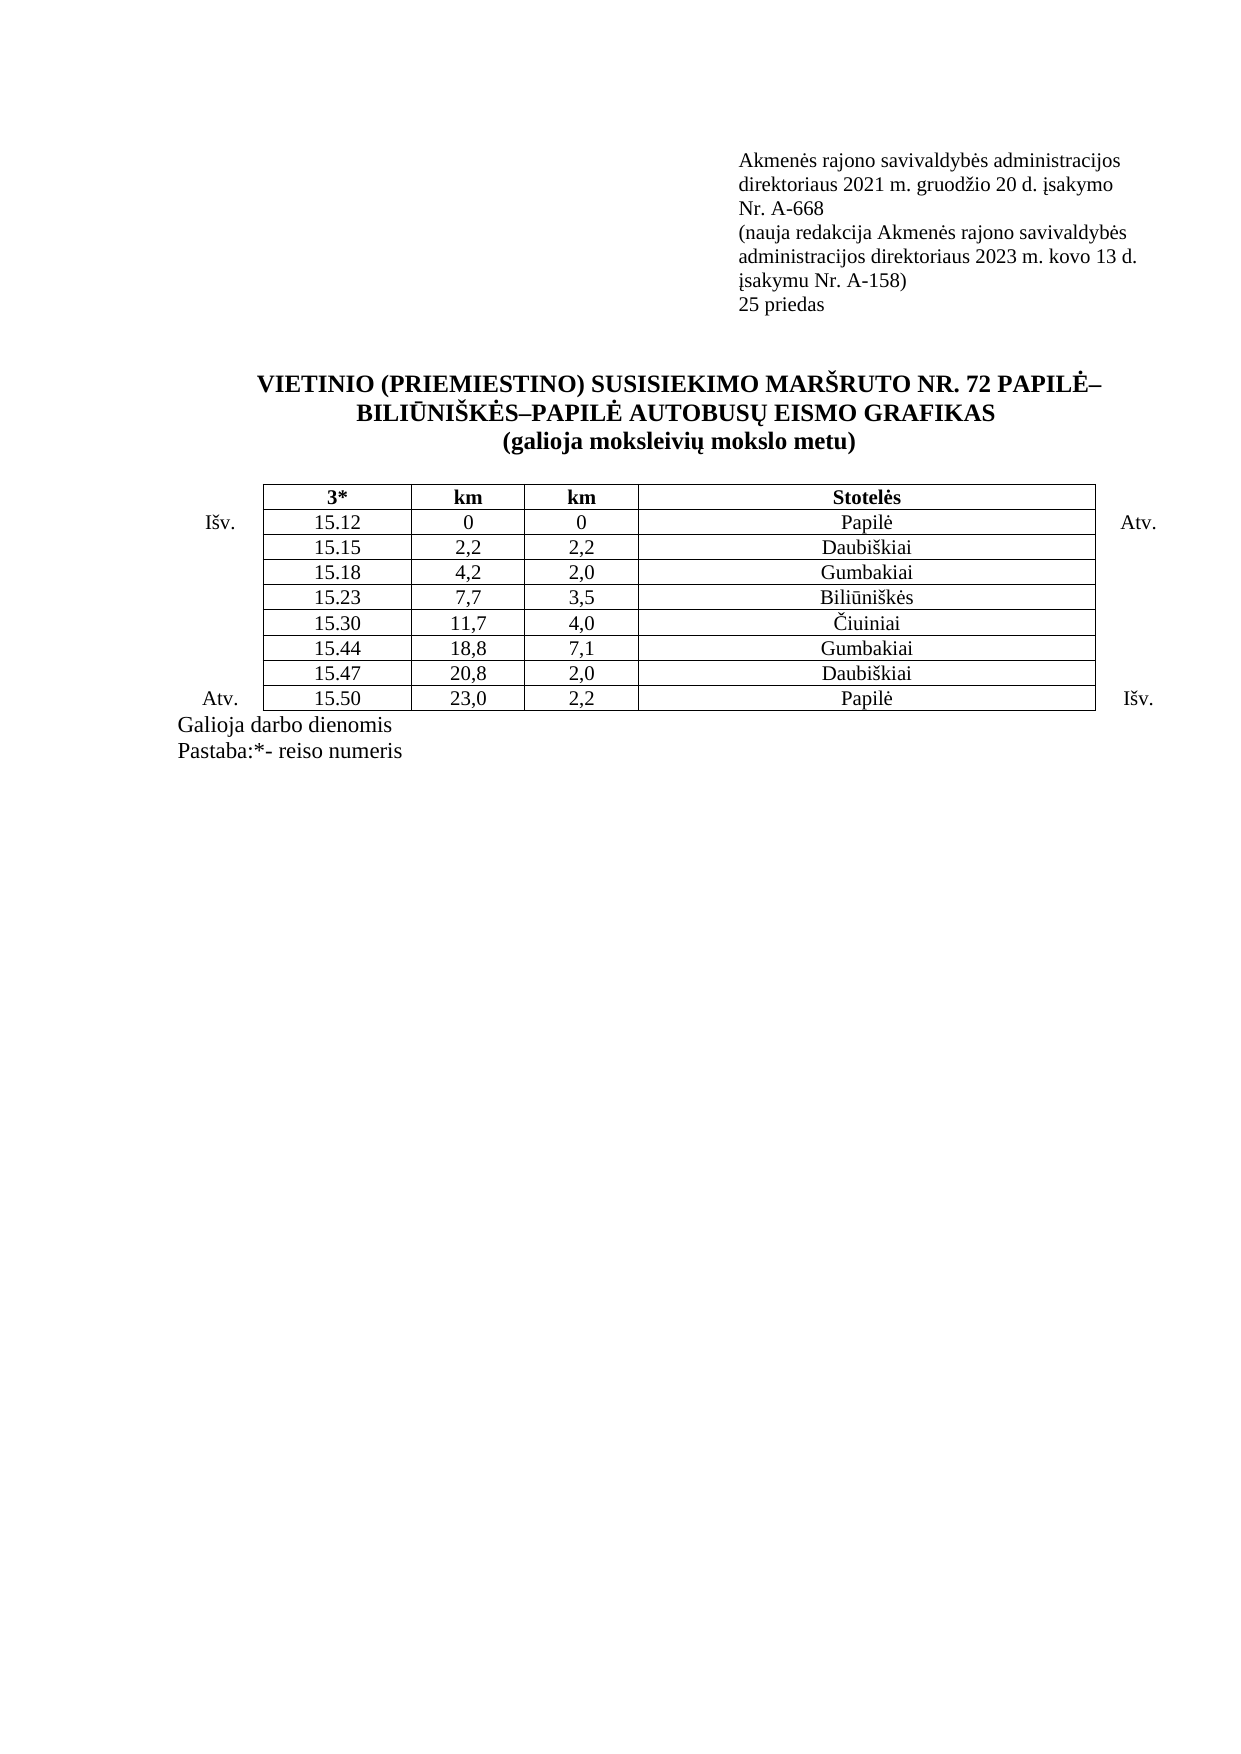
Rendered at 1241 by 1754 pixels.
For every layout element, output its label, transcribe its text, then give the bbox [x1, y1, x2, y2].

table_cell 2,2 [525, 686, 638, 710]
table_cell Atv. [1096, 509, 1181, 534]
table_header [178, 485, 263, 509]
table_cell Čiuiniai [639, 610, 1095, 634]
text įsakymu Nr. A-158) [177, 268, 1181, 292]
table_cell [178, 560, 263, 584]
table_header Stotelės [639, 485, 1095, 509]
text administracijos direktoriaus 2023 m. kovo 13 d. [177, 244, 1181, 268]
table_cell 18,8 [412, 636, 524, 659]
table_cell Biliūniškės [639, 585, 1095, 609]
table_cell 15.47 [264, 661, 411, 685]
text 25 priedas [177, 292, 1181, 316]
text Pastaba:*- reiso numeris [177, 737, 1181, 763]
table_cell [1096, 660, 1181, 685]
table_cell [178, 610, 263, 634]
table_cell 0 [412, 510, 524, 534]
table_cell 15.12 [264, 510, 411, 534]
text (galioja moksleivių mokslo metu) [177, 426, 1181, 455]
table_cell Daubiškiai [639, 535, 1095, 559]
table_cell Atv. [178, 686, 263, 710]
table_cell 0 [525, 510, 638, 534]
table_cell Daubiškiai [639, 661, 1095, 685]
table_cell Papilė [639, 510, 1095, 534]
table_cell 15.44 [264, 636, 411, 659]
table_cell 2,0 [525, 661, 638, 685]
table_cell 11,7 [412, 610, 524, 634]
table_cell 15.50 [264, 686, 411, 710]
text VIETINIO (PRIEMIESTINO) SUSISIEKIMO MARŠRUTO NR. 72 PAPILĖ–BILIŪNIŠKĖS–PAPILĖ AUTOBUSŲ EISMO GRAFIKAS [177, 369, 1181, 426]
table_cell Papilė [639, 686, 1095, 710]
table_cell [1096, 635, 1181, 659]
table_cell 15.15 [264, 535, 411, 559]
table_cell [178, 636, 263, 659]
text (nauja redakcija Akmenės rajono savivaldybės [177, 220, 1181, 244]
table_cell 7,7 [412, 585, 524, 609]
text Akmenės rajono savivaldybės administracijos [177, 148, 1181, 172]
table_cell 4,2 [412, 560, 524, 584]
table_cell Gumbakiai [639, 560, 1095, 584]
table_header km [525, 485, 638, 509]
table_cell Išv. [178, 510, 263, 534]
text direktoriaus 2021 m. gruodžio 20 d. įsakymo [177, 172, 1181, 196]
table_cell [178, 585, 263, 609]
table_header 3* [264, 485, 411, 509]
table_cell [1096, 559, 1181, 584]
table_cell 2,2 [412, 535, 524, 559]
table_cell 2,2 [525, 535, 638, 559]
table_cell 3,5 [525, 585, 638, 609]
table_cell [178, 535, 263, 559]
table_cell [178, 661, 263, 685]
table_cell 4,0 [525, 610, 638, 634]
table_cell Gumbakiai [639, 636, 1095, 659]
table_header [1096, 484, 1181, 509]
text Galioja darbo dienomis [177, 711, 1181, 737]
table_cell [1096, 534, 1181, 559]
table_cell 20,8 [412, 661, 524, 685]
table_cell 15.23 [264, 585, 411, 609]
table_cell 2,0 [525, 560, 638, 584]
table_header km [412, 485, 524, 509]
table_cell 15.18 [264, 560, 411, 584]
text Nr. A-668 [177, 196, 1181, 220]
table_cell [1096, 584, 1181, 609]
table_cell [1096, 609, 1181, 634]
table_cell 23,0 [412, 686, 524, 710]
table_cell Išv. [1096, 685, 1181, 710]
table_cell 15.30 [264, 610, 411, 634]
table_cell 7,1 [525, 636, 638, 659]
